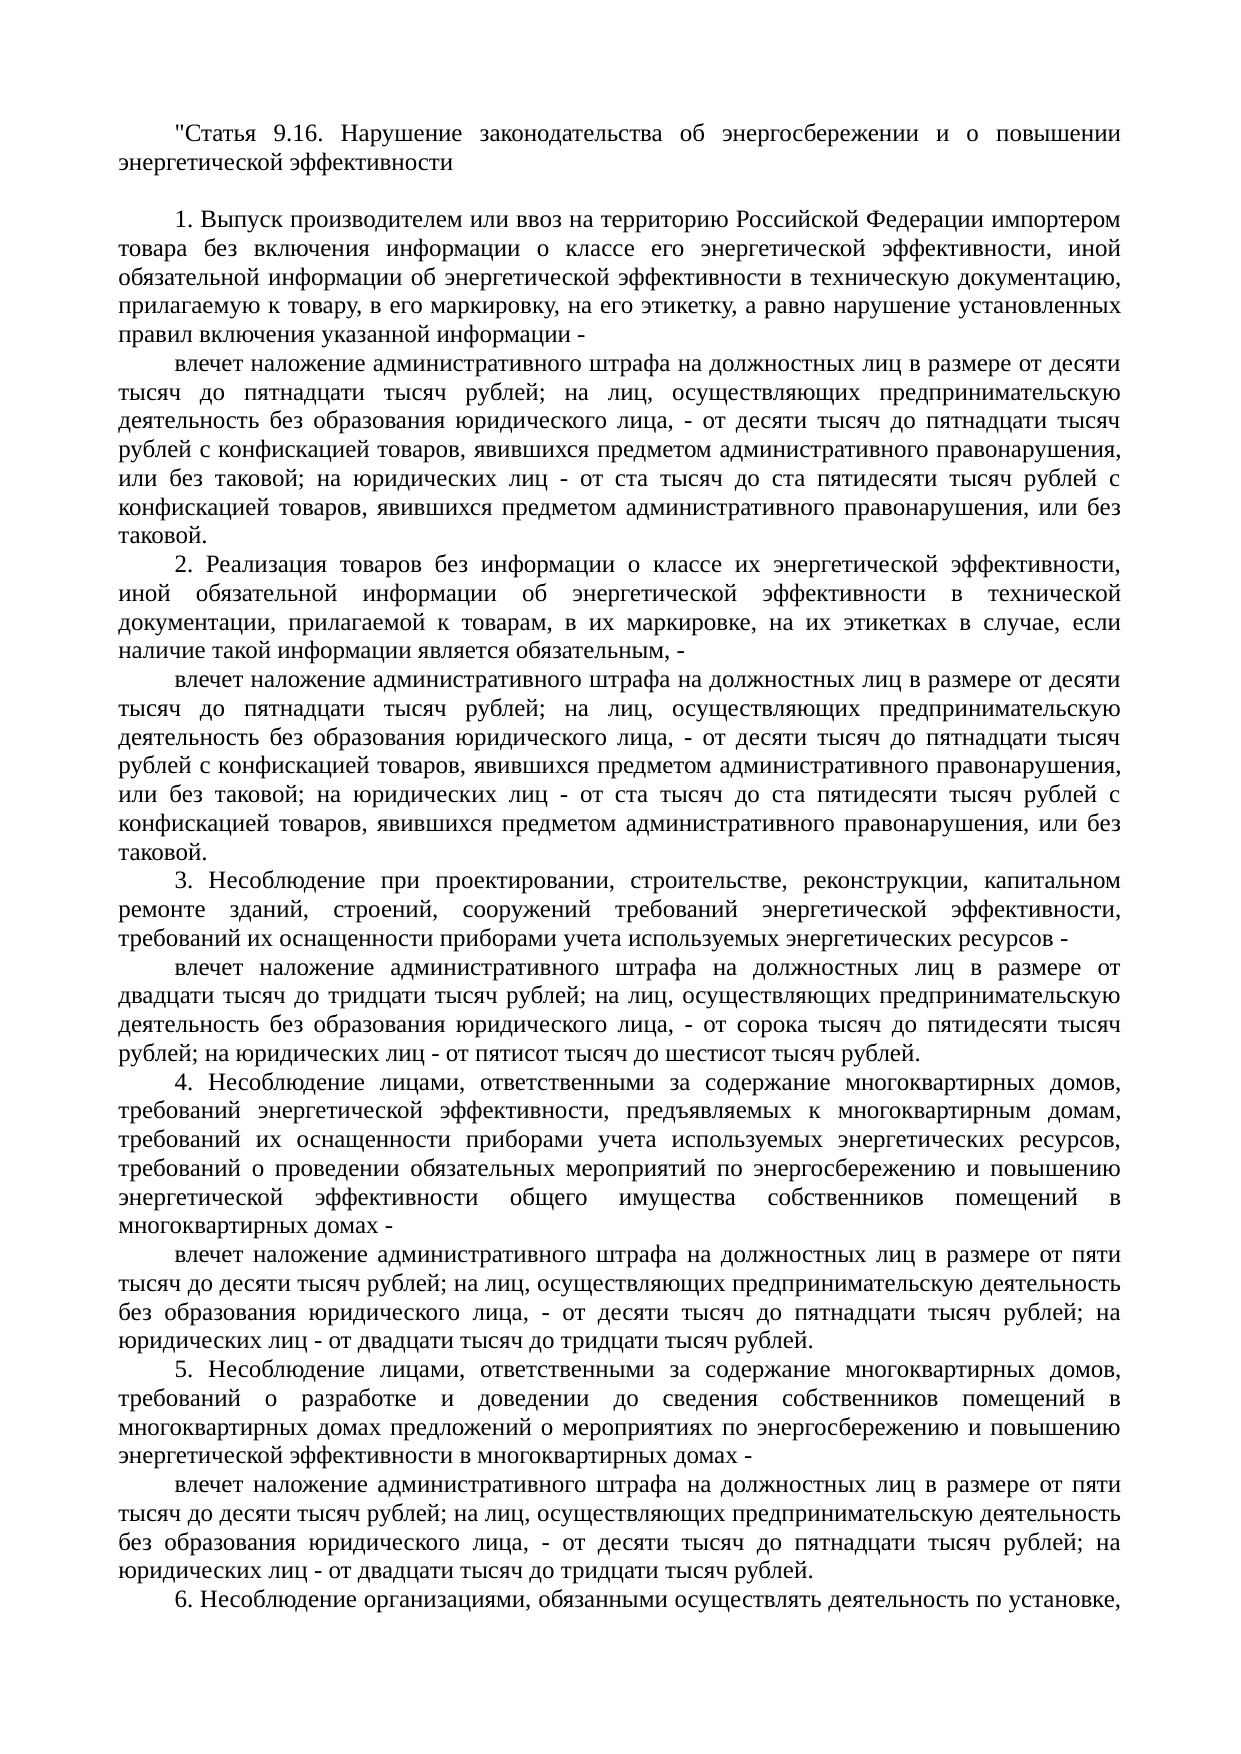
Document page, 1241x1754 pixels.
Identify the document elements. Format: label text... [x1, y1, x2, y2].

text влечет наложение административного штрафа на должностных лиц в размере от десяти тысяч до пятнадцати тысяч рублей; на лиц, осуществляющих предпринимательскую деятельность без образования юридического лица, - от десяти тысяч до пятнадцати тысяч рублей с конфискацией товаров, явившихся предметом административного правонарушения, или без таковой; на юридических лиц - от ста тысяч до ста пятидесяти тысяч рублей с конфискацией товаров, явившихся предметом административного правонарушения, или без таковой. [118, 664, 1122, 866]
text 6. Несоблюдение организациями, обязанными осуществлять деятельность по установке, [118, 1584, 1122, 1613]
text влечет наложение административного штрафа на должностных лиц в размере от пяти тысяч до десяти тысяч рублей; на лиц, осуществляющих предпринимательскую деятельность без образования юридического лица, - от десяти тысяч до пятнадцати тысяч рублей; на юридических лиц - от двадцати тысяч до тридцати тысяч рублей. [118, 1239, 1122, 1354]
text 2. Реализация товаров без информации о классе их энергетической эффективности, иной обязательной информации об энергетической эффективности в технической документации, прилагаемой к товарам, в их маркировке, на их этикетках в случае, если наличие такой информации является обязательным, - [118, 549, 1122, 664]
text 3. Несоблюдение при проектировании, строительстве, реконструкции, капитальном ремонте зданий, строений, сооружений требований энергетической эффективности, требований их оснащенности приборами учета используемых энергетических ресурсов - [118, 866, 1122, 952]
text влечет наложение административного штрафа на должностных лиц в размере от десяти тысяч до пятнадцати тысяч рублей; на лиц, осуществляющих предпринимательскую деятельность без образования юридического лица, - от десяти тысяч до пятнадцати тысяч рублей с конфискацией товаров, явившихся предметом административного правонарушения, или без таковой; на юридических лиц - от ста тысяч до ста пятидесяти тысяч рублей с конфискацией товаров, явившихся предметом административного правонарушения, или без таковой. [118, 348, 1122, 549]
text 5. Несоблюдение лицами, ответственными за содержание многоквартирных домов, требований о разработке и доведении до сведения собственников помещений в многоквартирных домах предложений о мероприятиях по энергосбережению и повышению энергетической эффективности в многоквартирных домах - [118, 1354, 1122, 1469]
text влечет наложение административного штрафа на должностных лиц в размере от пяти тысяч до десяти тысяч рублей; на лиц, осуществляющих предпринимательскую деятельность без образования юридического лица, - от десяти тысяч до пятнадцати тысяч рублей; на юридических лиц - от двадцати тысяч до тридцати тысяч рублей. [118, 1469, 1122, 1584]
text влечет наложение административного штрафа на должностных лиц в размере от двадцати тысяч до тридцати тысяч рублей; на лиц, осуществляющих предпринимательскую деятельность без образования юридического лица, - от сорока тысяч до пятидесяти тысяч рублей; на юридических лиц - от пятисот тысяч до шестисот тысяч рублей. [118, 952, 1122, 1067]
text 1. Выпуск производителем или ввоз на территорию Российской Федерации импортером товара без включения информации о классе его энергетической эффективности, иной обязательной информации об энергетической эффективности в техническую документацию, прилагаемую к товару, в его маркировку, на его этикетку, а равно нарушение установленных правил включения указанной информации - [118, 204, 1122, 348]
text "Статья 9.16. Нарушение законодательства об энергосбережении и о повышении энергетической эффективности [118, 118, 1122, 176]
text 4. Несоблюдение лицами, ответственными за содержание многоквартирных домов, требований энергетической эффективности, предъявляемых к многоквартирным домам, требований их оснащенности приборами учета используемых энергетических ресурсов, требований о проведении обязательных мероприятий по энергосбережению и повышению энергетической эффективности общего имущества собственников помещений в многоквартирных домах - [118, 1067, 1122, 1239]
